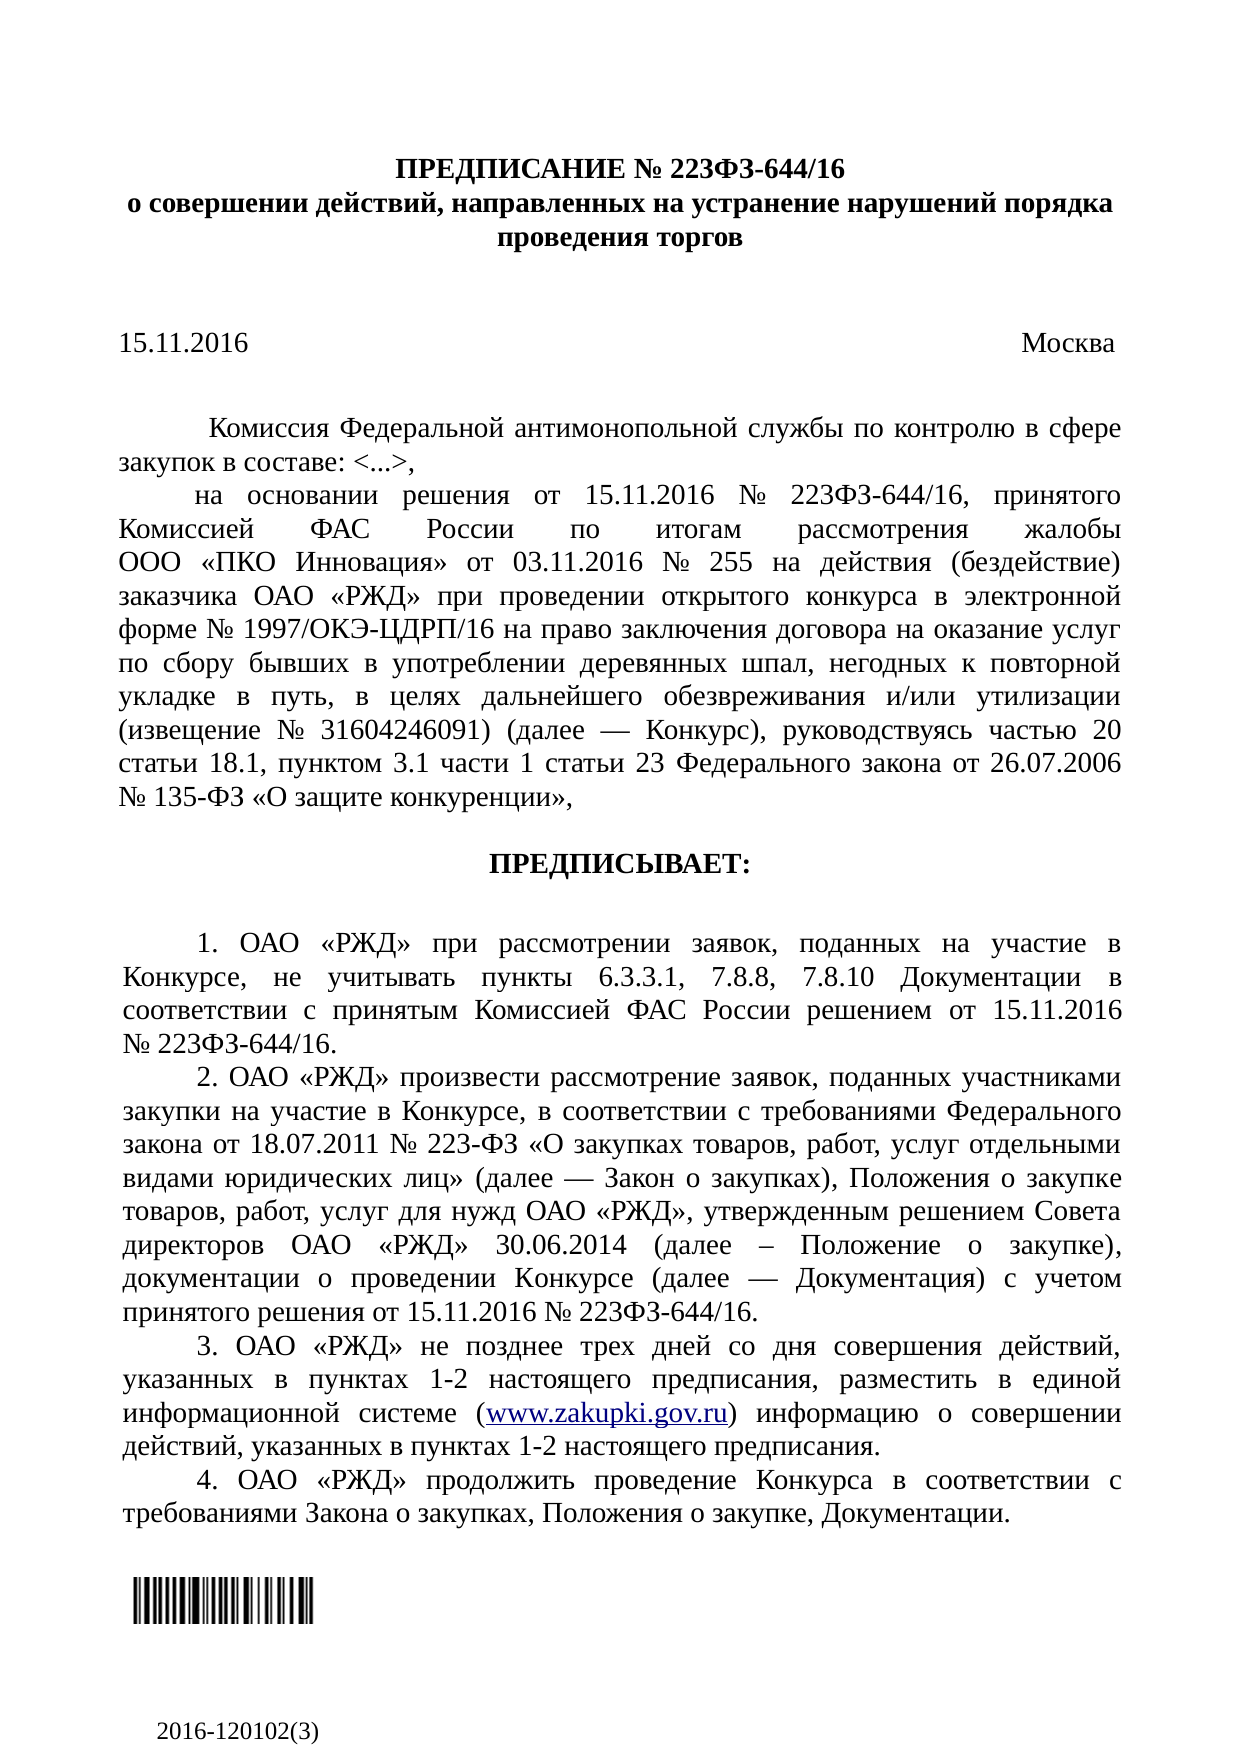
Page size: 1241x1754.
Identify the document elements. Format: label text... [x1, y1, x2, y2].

picture [118, 1577, 331, 1624]
text на основании решения от 15.11.2016 № 223ФЗ-644/16, принятого Комиссией ФАС России по итогам рассмотрения жалобы ООО «ПКО Инновация» от 03.11.2016 № 255 на действия (бездействие) заказчика ОАО «РЖД» при проведении открытого конкурса в электронной форме № 1997/ОКЭ-ЦДРП/16 на право заключения договора на оказание услуг по сбору бывших в употреблении деревянных шпал, негодных к повторной укладке в путь, в целях дальнейшего обезвреживания и/или утилизации (извещение № 31604246091) (далее — Конкурс), руководствуясь частью 20 статьи 18.1, пунктом 3.1 части 1 статьи 23 Федерального закона от 26.07.2006 № 135-ФЗ «О защите конкуренции», [118, 477, 1122, 813]
text ПРЕДПИСАНИЕ № 223ФЗ-644/16 [118, 152, 1122, 185]
text ПРЕДПИСЫВАЕТ: [118, 846, 1122, 880]
text о совершении действий, направленных на устранение нарушений порядка проведения торгов [118, 185, 1122, 252]
text 15.11.2016 Москва [118, 325, 1122, 359]
text 1. ОАО «РЖД» при рассмотрении заявок, поданных на участие в Конкурсе, не учитывать пункты 6.3.3.1, 7.8.8, 7.8.10 Документации в соответствии с принятым Комиссией ФАС России решением от 15.11.2016 № 223ФЗ-644/16. 2. ОАО «РЖД» произвести рассмотрение заявок, поданных участниками закупки на участие в Конкурсе, в соответствии с требованиями Федерального закона от 18.07.2011 № 223-ФЗ «О закупках товаров, работ, услуг отдельными видами юридических лиц» (далее — Закон о закупках), Положения о закупке товаров, работ, услуг для нужд ОАО «РЖД», утвержденным решением Совета директоров ОАО «РЖД» 30.06.2014 (далее – Положение о закупке), документации о проведении Конкурсе (далее — Документация) с учетом принятого решения от 15.11.2016 № 223ФЗ-644/16. 3. ОАО «РЖД» не позднее трех дней со дня совершения действий, указанных в пунктах 1-2 настоящего предписания, разместить в единой информационной системе (www.zakupki.gov.ru) информацию о совершении действий, указанных в пунктах 1-2 настоящего предписания. 4. ОАО «РЖД» продолжить проведение Конкурса в соответствии с требованиями Закона о закупках, Положения о закупке, Документации. [122, 925, 1122, 1529]
text Комиссия Федеральной антимонопольной службы по контролю в сфере закупок в составе: <...>, [118, 410, 1122, 477]
